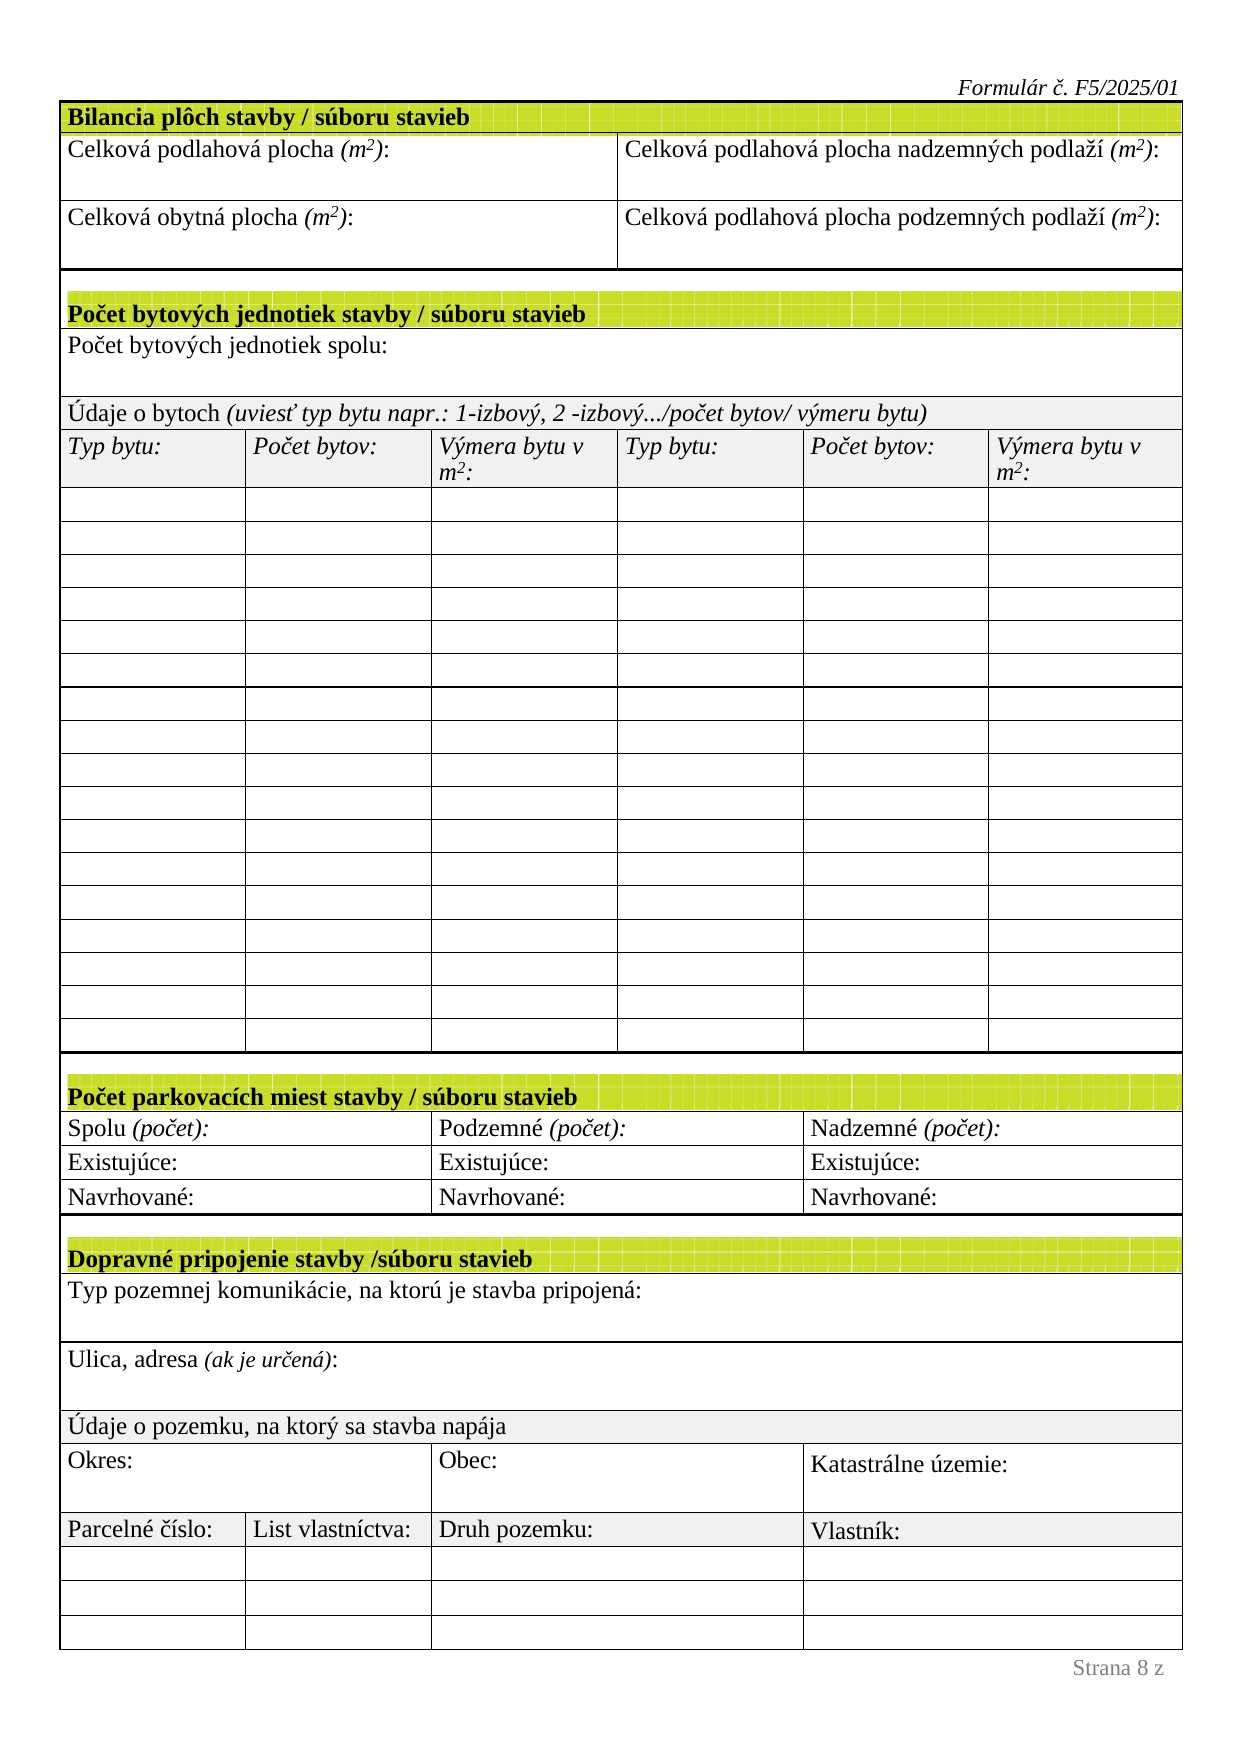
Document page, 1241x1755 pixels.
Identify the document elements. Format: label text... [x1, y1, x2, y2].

table_cell [246, 820, 431, 852]
table_cell Ulica, adresa (ak je určená): [61, 1343, 1182, 1410]
table_cell Výmera bytu v m2: [432, 430, 617, 487]
table_cell Okres: [61, 1444, 431, 1512]
table_cell [432, 787, 617, 819]
table_cell [618, 488, 803, 521]
table_cell [61, 920, 245, 952]
table_cell [61, 621, 245, 653]
table_cell [432, 754, 617, 786]
table_cell [61, 986, 245, 1018]
table_cell [804, 721, 988, 753]
table_cell [804, 1547, 1182, 1580]
table_cell Celková podlahová plocha nadzemných podlaží (m2): [618, 136, 1182, 200]
table_cell [61, 555, 245, 587]
table_cell [246, 1616, 431, 1649]
table_cell Navrhované: [432, 1180, 803, 1213]
table_cell [432, 654, 617, 686]
table_cell [61, 1616, 245, 1649]
table_cell [246, 555, 431, 587]
table_cell [804, 1019, 988, 1051]
table_cell Počet bytových jednotiek stavby / súboru stavieb [61, 271, 1182, 328]
table_cell [618, 654, 803, 686]
table_cell [989, 1019, 1182, 1051]
table_cell Počet parkovacích miest stavby / súboru stavieb [61, 1054, 1182, 1111]
table_cell [804, 754, 988, 786]
table_cell [61, 654, 245, 686]
table_cell [432, 488, 617, 521]
table_cell [989, 853, 1182, 885]
table_cell [61, 853, 245, 885]
table_cell [804, 1581, 1182, 1614]
table_cell Navrhované: [804, 1180, 1182, 1213]
table_cell [618, 555, 803, 587]
table_cell [804, 953, 988, 985]
table_cell Počet bytov: [804, 430, 988, 487]
table_cell [432, 1547, 803, 1580]
table_cell [246, 488, 431, 521]
table_cell Výmera bytu v m2: [989, 430, 1182, 487]
table_cell [61, 1019, 245, 1051]
table_cell [61, 1547, 245, 1580]
table_cell Druh pozemku: [432, 1513, 803, 1546]
table_cell [804, 853, 988, 885]
table_cell [989, 920, 1182, 952]
table_cell [61, 721, 245, 753]
table_cell [989, 986, 1182, 1018]
table_cell [432, 886, 617, 918]
table_cell [989, 754, 1182, 786]
table_cell [989, 721, 1182, 753]
table_cell [989, 621, 1182, 653]
table_cell Existujúce: [804, 1146, 1182, 1179]
table_cell Navrhované: [61, 1180, 431, 1213]
table_cell [61, 787, 245, 819]
table_cell [804, 588, 988, 620]
table_cell [618, 688, 803, 719]
table_cell [61, 820, 245, 852]
table_cell [61, 886, 245, 918]
table_cell [246, 986, 431, 1018]
table_cell [618, 853, 803, 885]
table_cell [804, 886, 988, 918]
table_cell [246, 621, 431, 653]
table_cell [618, 621, 803, 653]
table_cell [618, 986, 803, 1018]
table_cell [804, 654, 988, 686]
table_cell [246, 754, 431, 786]
table_cell Údaje o bytoch (uviesť typ bytu napr.: 1-izbový, 2 -izbový.../počet bytov/ výmeru bytu) [61, 397, 1182, 429]
table_cell Obec: [432, 1444, 803, 1512]
table_cell Typ pozemnej komunikácie, na ktorú je stavba pripojená: [61, 1274, 1182, 1341]
table_cell [989, 488, 1182, 521]
table_cell [989, 787, 1182, 819]
table_cell [432, 1019, 617, 1051]
table_cell [61, 1581, 245, 1614]
table_cell [804, 1616, 1182, 1649]
table_cell [246, 1581, 431, 1614]
table_cell [989, 522, 1182, 554]
table_cell Typ bytu: [618, 430, 803, 487]
table_cell [618, 787, 803, 819]
table_cell [432, 621, 617, 653]
table_cell [989, 886, 1182, 918]
table_cell [432, 853, 617, 885]
table_cell [432, 588, 617, 620]
table_cell Katastrálne územie: [804, 1444, 1182, 1512]
table_cell [61, 522, 245, 554]
table_cell [804, 920, 988, 952]
table_cell [804, 555, 988, 587]
table_cell [989, 820, 1182, 852]
table_cell [432, 721, 617, 753]
table_cell [804, 522, 988, 554]
table_cell [246, 588, 431, 620]
table_cell [61, 953, 245, 985]
table_cell [432, 555, 617, 587]
table_cell [618, 754, 803, 786]
table_cell [804, 488, 988, 521]
table_cell [246, 853, 431, 885]
table_cell [246, 953, 431, 985]
table_cell [432, 953, 617, 985]
table_cell Parcelné číslo: [61, 1513, 245, 1546]
table_cell Nadzemné (počet): [804, 1112, 1182, 1145]
table_cell Dopravné pripojenie stavby /súboru stavieb [61, 1216, 1182, 1273]
table_cell [432, 820, 617, 852]
table_cell [246, 787, 431, 819]
table_cell [804, 621, 988, 653]
table_cell [246, 886, 431, 918]
table_cell [989, 588, 1182, 620]
table_cell [432, 986, 617, 1018]
table_cell [804, 986, 988, 1018]
table_cell Celková obytná plocha (m2): [61, 201, 617, 267]
table_cell [618, 920, 803, 952]
table_cell [246, 688, 431, 719]
table_cell [989, 555, 1182, 587]
table_cell [804, 787, 988, 819]
table_cell [618, 886, 803, 918]
table_cell Počet bytov: [246, 430, 431, 487]
table_cell [989, 654, 1182, 686]
table_cell Spolu (počet): [61, 1112, 431, 1145]
table_cell [989, 688, 1182, 719]
table_cell Vlastník: [804, 1513, 1182, 1546]
table_cell [618, 721, 803, 753]
table_cell [618, 820, 803, 852]
table_cell [804, 688, 988, 719]
table_cell Typ bytu: [61, 430, 245, 487]
table_cell Údaje o pozemku, na ktorý sa stavba napája [61, 1411, 1182, 1443]
table_cell Existujúce: [432, 1146, 803, 1179]
table_cell [246, 654, 431, 686]
table_cell [989, 953, 1182, 985]
table_cell [61, 588, 245, 620]
table_cell Počet bytových jednotiek spolu: [61, 329, 1182, 396]
table_cell [432, 1581, 803, 1614]
table_cell Podzemné (počet): [432, 1112, 803, 1145]
table_cell [246, 1019, 431, 1051]
table_cell [618, 588, 803, 620]
table_cell [61, 688, 245, 719]
table_cell Existujúce: [61, 1146, 431, 1179]
table_cell [246, 920, 431, 952]
table_cell [432, 1616, 803, 1649]
table_cell [618, 1019, 803, 1051]
table_cell [432, 522, 617, 554]
table_cell [804, 820, 988, 852]
table_cell Celková podlahová plocha podzemných podlaží (m2): [618, 201, 1182, 267]
table_cell [246, 1547, 431, 1580]
table_cell Celková podlahová plocha (m2): [61, 136, 617, 200]
table_cell [432, 688, 617, 719]
table_cell List vlastníctva: [246, 1513, 431, 1546]
table_cell [61, 488, 245, 521]
table_cell [61, 754, 245, 786]
table_cell [246, 721, 431, 753]
table_cell [618, 953, 803, 985]
table_cell [432, 920, 617, 952]
table_cell [246, 522, 431, 554]
table_cell [618, 522, 803, 554]
